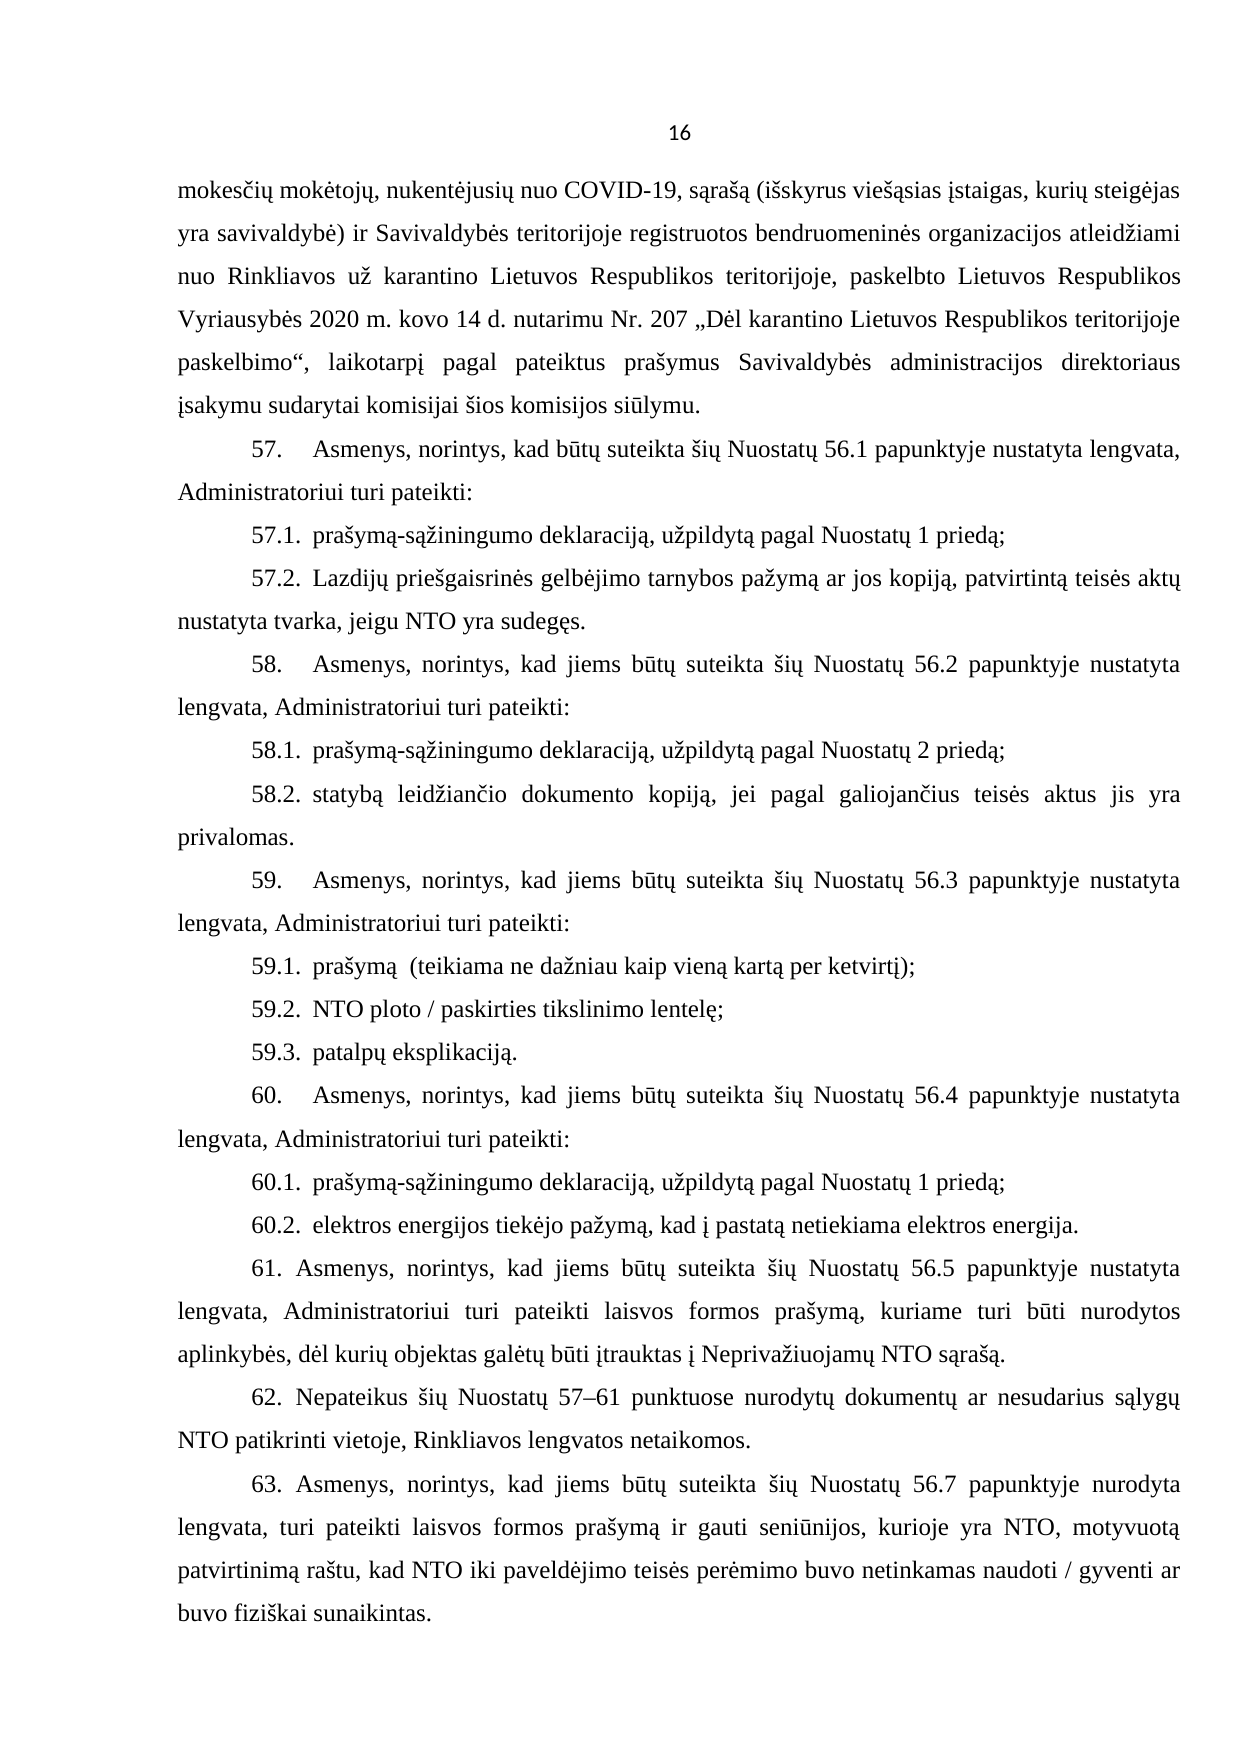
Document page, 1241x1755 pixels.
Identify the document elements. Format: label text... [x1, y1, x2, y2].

text 58. Asmenys, norintys, kad jiems būtų suteikta šių Nuostatų 56.2 papunktyje nustatyta lengvata, Administratoriui turi pateikti: [177, 649, 1181, 721]
text 57.2. Lazdijų priešgaisrinės gelbėjimo tarnybos pažymą ar jos kopiją, patvirtintą teisės aktų nustatyta tvarka, jeigu NTO yra sudegęs. [177, 563, 1181, 635]
text 62. Nepateikus šių Nuostatų 57–61 punktuose nurodytų dokumentų ar nesudarius sąlygų NTO patikrinti vietoje, Rinkliavos lengvatos netaikomos. [177, 1382, 1181, 1454]
text 63. Asmenys, norintys, kad jiems būtų suteikta šių Nuostatų 56.7 papunktyje nurodyta lengvata, turi pateikti laisvos formos prašymą ir gauti seniūnijos, kurioje yra NTO, motyvuotą patvirtinimą raštu, kad NTO iki paveldėjimo teisės perėmimo buvo netinkamas naudoti / gyventi ar buvo fiziškai sunaikintas. [177, 1469, 1181, 1627]
text 58.2. statybą leidžiančio dokumento kopiją, jei pagal galiojančius teisės aktus jis yra privalomas. [177, 779, 1181, 851]
text 59.3. patalpų eksplikaciją. [177, 1037, 1181, 1066]
text 61. Asmenys, norintys, kad jiems būtų suteikta šių Nuostatų 56.5 papunktyje nustatyta lengvata, Administratoriui turi pateikti laisvos formos prašymą, kuriame turi būti nurodytos aplinkybės, dėl kurių objektas galėtų būti įtrauktas į Neprivažiuojamų NTO sąrašą. [177, 1253, 1181, 1368]
text mokesčių mokėtojų, nukentėjusių nuo COVID-19, sąrašą (išskyrus viešąsias įstaigas, kurių steigėjas yra savivaldybė) ir Savivaldybės teritorijoje registruotos bendruomeninės organizacijos atleidžiami nuo Rinkliavos už karantino Lietuvos Respublikos teritorijoje, paskelbto Lietuvos Respublikos Vyriausybės 2020 m. kovo 14 d. nutarimu Nr. 207 „Dėl karantino Lietuvos Respublikos teritorijoje paskelbimo“, laikotarpį pagal pateiktus prašymus Savivaldybės administracijos direktoriaus įsakymu sudarytai komisijai šios komisijos siūlymu. [177, 175, 1181, 419]
text 57. Asmenys, norintys, kad būtų suteikta šių Nuostatų 56.1 papunktyje nustatyta lengvata, Administratoriui turi pateikti: [177, 434, 1181, 506]
text 59. Asmenys, norintys, kad jiems būtų suteikta šių Nuostatų 56.3 papunktyje nustatyta lengvata, Administratoriui turi pateikti: [177, 865, 1181, 937]
text 59.1. prašymą (teikiama ne dažniau kaip vieną kartą per ketvirtį); [177, 951, 1181, 980]
text 60.1. prašymą-sąžiningumo deklaraciją, užpildytą pagal Nuostatų 1 priedą; [177, 1167, 1181, 1196]
text 58.1. prašymą-sąžiningumo deklaraciją, užpildytą pagal Nuostatų 2 priedą; [177, 736, 1181, 764]
text 59.2. NTO ploto / paskirties tikslinimo lentelę; [177, 994, 1181, 1023]
text 57.1. prašymą-sąžiningumo deklaraciją, užpildytą pagal Nuostatų 1 priedą; [177, 520, 1181, 549]
text 60.2. elektros energijos tiekėjo pažymą, kad į pastatą netiekiama elektros energija. [177, 1210, 1181, 1239]
text 60. Asmenys, norintys, kad jiems būtų suteikta šių Nuostatų 56.4 papunktyje nustatyta lengvata, Administratoriui turi pateikti: [177, 1081, 1181, 1152]
